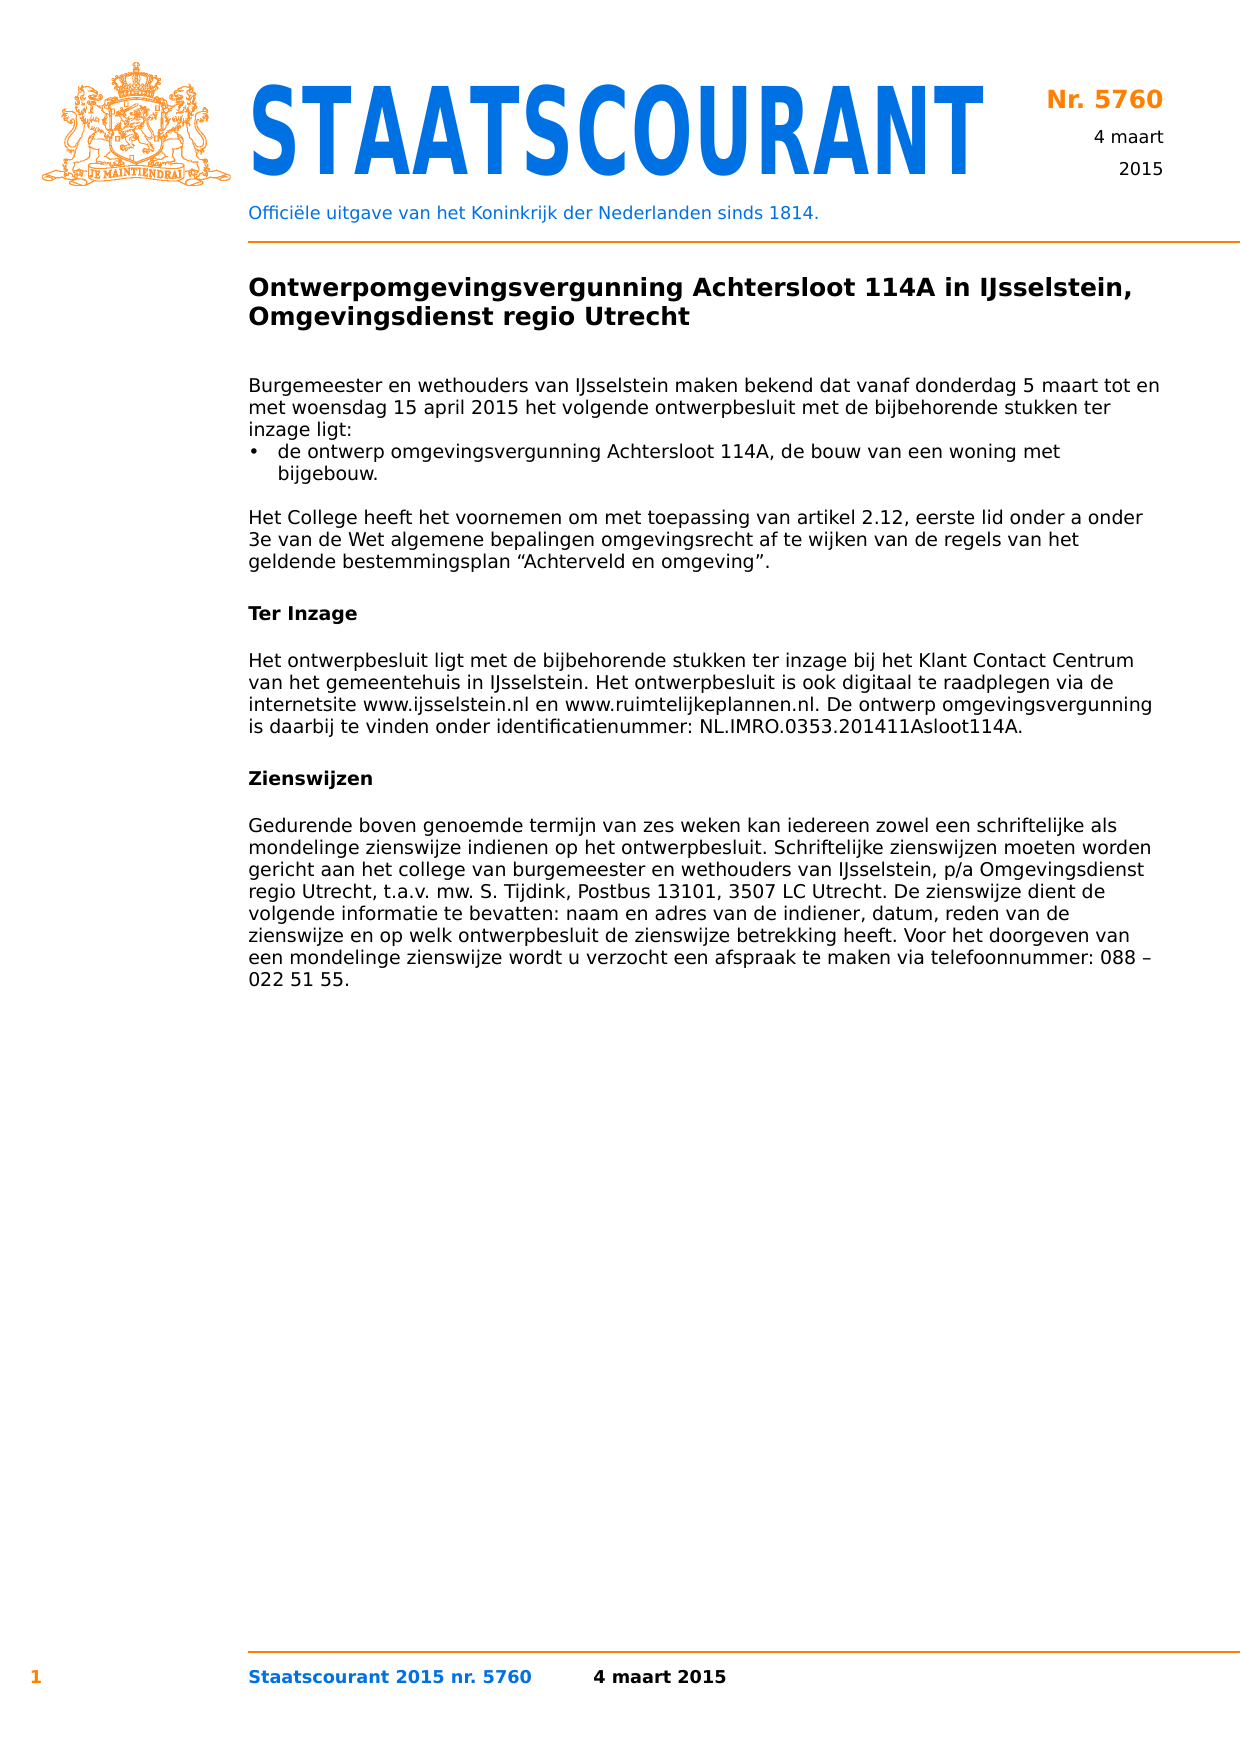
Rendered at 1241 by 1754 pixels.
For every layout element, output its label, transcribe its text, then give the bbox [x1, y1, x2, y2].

subtitle Ontwerpomgevingsvergunning Achtersloot 114A in IJsselstein, Omgevingsdienst regio Utrecht [248, 273, 1163, 331]
subtitle Zienswijzen [248, 768, 1163, 790]
text Het ontwerpbesluit ligt met de bijbehorende stukken ter inzage bij het Klant Contact Centrum van het gemeentehuis in IJsselstein. Het ontwerpbesluit is ook digitaal te raadplegen via de internetsite www.ijsselstein.nl en www.ruimtelijkeplannen.nl. De ontwerp omgevingsvergunning is daarbij te vinden onder identificatienummer: NL.IMRO.0353.201411Asloot114A. [248, 650, 1163, 738]
text • de ontwerp omgevingsvergunning Achtersloot 114A, de bouw van een woning met bijgebouw. [248, 441, 1163, 485]
text Het College heeft het voornemen om met toepassing van artikel 2.12, eerste lid onder a onder 3e van de Wet algemene bepalingen omgevingsrecht af te wijken van de regels van het geldende bestemmingsplan “Achterveld en omgeving”. [248, 507, 1163, 573]
table_cell Officiële uitgave van het Koninkrijk der Nederlanden sinds 1814. [248, 203, 1240, 241]
text Gedurende boven genoemde termijn van zes weken kan iedereen zowel een schriftelijke als mondelinge zienswijze indienen op het ontwerpbesluit. Schriftelijke zienswijzen moeten worden gericht aan het college van burgemeester en wethouders van IJsselstein, p/a Omgevingsdienst regio Utrecht, t.a.v. mw. S. Tijdink, Postbus 13101, 3507 LC Utrecht. De zienswijze dient de volgende informatie te bevatten: naam en adres van de indiener, datum, reden van de zienswijze en op welk ontwerpbesluit de zienswijze betrekking heeft. Voor het doorgeven van een mondelinge zienswijze wordt u verzocht een afspraak te maken via telefoonnummer: 088 – 022 51 55. [248, 815, 1163, 991]
table_cell 4 maart [998, 121, 1240, 153]
table_cell 2015 [998, 153, 1240, 203]
table_header Nr. 5760 [998, 62, 1240, 121]
table_header [25, 62, 248, 241]
table_header STAATSCOURANT [248, 62, 998, 203]
subtitle Ter Inzage [248, 603, 1163, 625]
text Burgemeester en wethouders van IJsselstein maken bekend dat vanaf donderdag 5 maart tot en met woensdag 15 april 2015 het volgende ontwerpbesluit met de bijbehorende stukken ter inzage ligt: [248, 375, 1163, 441]
picture [41, 62, 231, 186]
